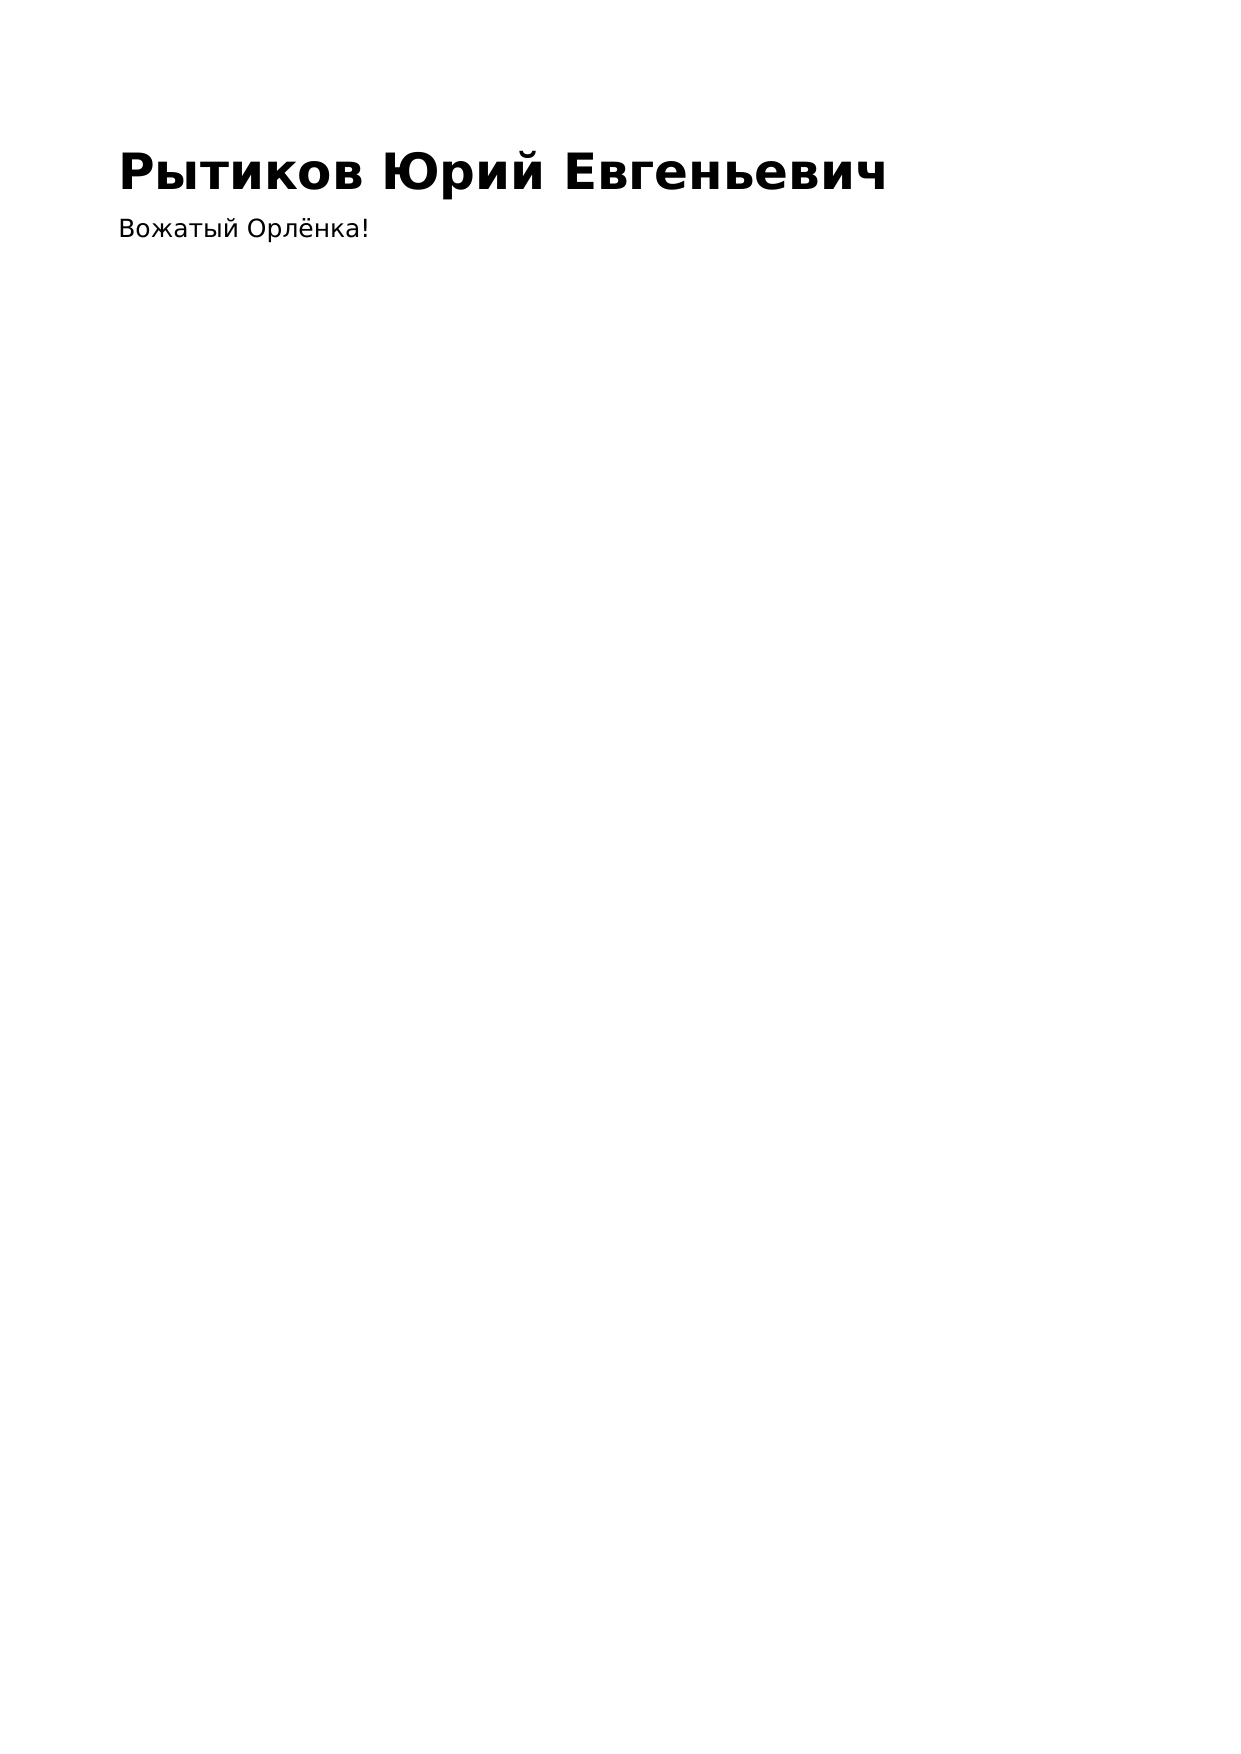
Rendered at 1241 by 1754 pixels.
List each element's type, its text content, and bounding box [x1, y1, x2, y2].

subtitle Рытиков Юрий Евгеньевич [118, 143, 1122, 201]
text Вожатый Орлёнка! [118, 214, 1122, 243]
